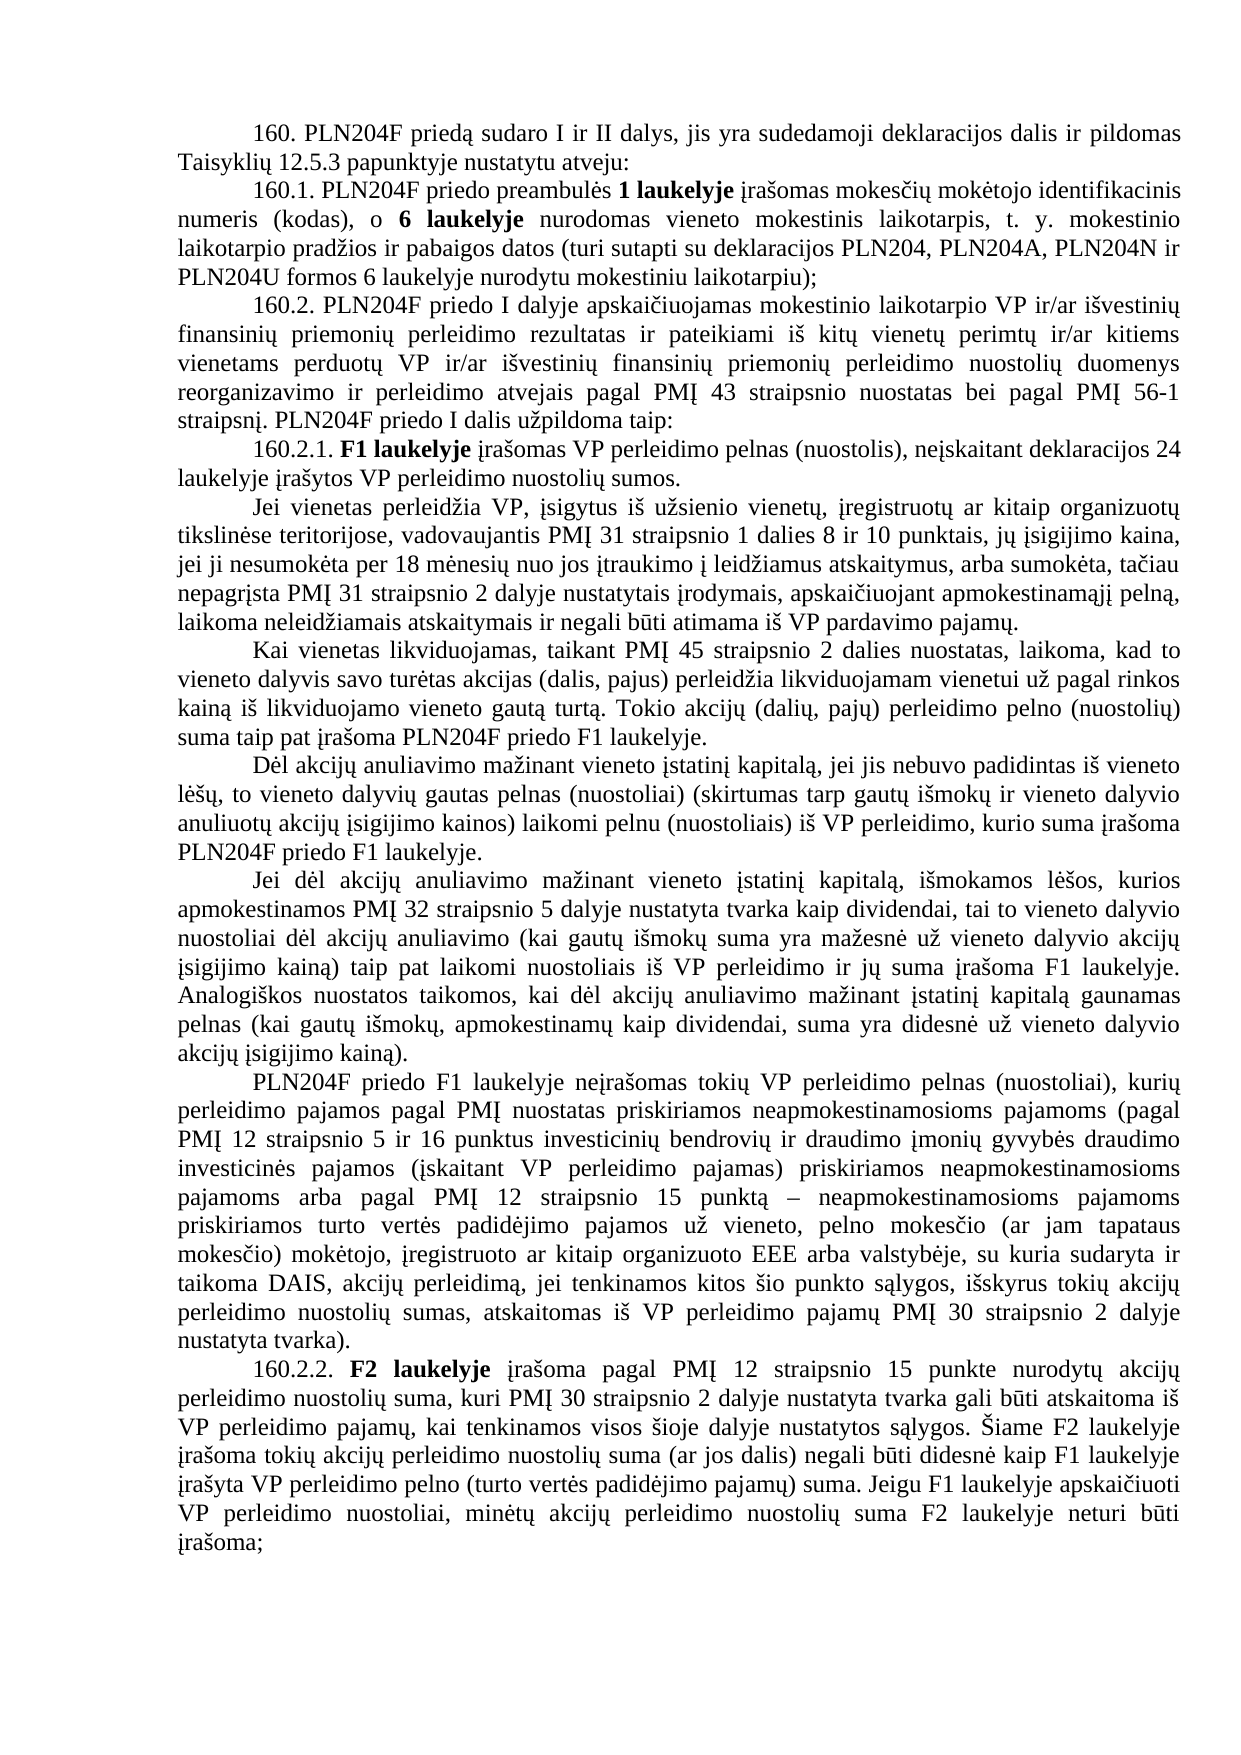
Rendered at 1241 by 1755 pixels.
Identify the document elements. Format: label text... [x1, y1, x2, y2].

text 160.2.2. F2 laukelyje įrašoma pagal PMĮ 12 straipsnio 15 punkte nurodytų akcijų perleidimo nuostolių suma, kuri PMĮ 30 straipsnio 2 dalyje nustatyta tvarka gali būti atskaitoma iš VP perleidimo pajamų, kai tenkinamos visos šioje dalyje nustatytos sąlygos. Šiame F2 laukelyje įrašoma tokių akcijų perleidimo nuostolių suma (ar jos dalis) negali būti didesnė kaip F1 laukelyje įrašyta VP perleidimo pelno (turto vertės padidėjimo pajamų) suma. Jeigu F1 laukelyje apskaičiuoti VP perleidimo nuostoliai, minėtų akcijų perleidimo nuostolių suma F2 laukelyje neturi būti įrašoma; [177, 1354, 1181, 1556]
text Jei dėl akcijų anuliavimo mažinant vieneto įstatinį kapitalą, išmokamos lėšos, kurios apmokestinamos PMĮ 32 straipsnio 5 dalyje nustatyta tvarka kaip dividendai, tai to vieneto dalyvio nuostoliai dėl akcijų anuliavimo (kai gautų išmokų suma yra mažesnė už vieneto dalyvio akcijų įsigijimo kainą) taip pat laikomi nuostoliais iš VP perleidimo ir jų suma įrašoma F1 laukelyje. Analogiškos nuostatos taikomos, kai dėl akcijų anuliavimo mažinant įstatinį kapitalą gaunamas pelnas (kai gautų išmokų, apmokestinamų kaip dividendai, suma yra didesnė už vieneto dalyvio akcijų įsigijimo kainą). [177, 866, 1181, 1067]
text 160. PLN204F priedą sudaro I ir II dalys, jis yra sudedamoji deklaracijos dalis ir pildomas Taisyklių 12.5.3 papunktyje nustatytu atveju: [177, 118, 1181, 176]
text 160.2.1. F1 laukelyje įrašomas VP perleidimo pelnas (nuostolis), neįskaitant deklaracijos 24 laukelyje įrašytos VP perleidimo nuostolių sumos. [177, 434, 1181, 492]
text Kai vienetas likviduojamas, taikant PMĮ 45 straipsnio 2 dalies nuostatas, laikoma, kad to vieneto dalyvis savo turėtas akcijas (dalis, pajus) perleidžia likviduojamam vienetui už pagal rinkos kainą iš likviduojamo vieneto gautą turtą. Tokio akcijų (dalių, pajų) perleidimo pelno (nuostolių) suma taip pat įrašoma PLN204F priedo F1 laukelyje. [177, 636, 1181, 751]
text 160.2. PLN204F priedo I dalyje apskaičiuojamas mokestinio laikotarpio VP ir/ar išvestinių finansinių priemonių perleidimo rezultatas ir pateikiami iš kitų vienetų perimtų ir/ar kitiems vienetams perduotų VP ir/ar išvestinių finansinių priemonių perleidimo nuostolių duomenys reorganizavimo ir perleidimo atvejais pagal PMĮ 43 straipsnio nuostatas bei pagal PMĮ 56-1 straipsnį. PLN204F priedo I dalis užpildoma taip: [177, 291, 1181, 434]
text Dėl akcijų anuliavimo mažinant vieneto įstatinį kapitalą, jei jis nebuvo padidintas iš vieneto lėšų, to vieneto dalyvių gautas pelnas (nuostoliai) (skirtumas tarp gautų išmokų ir vieneto dalyvio anuliuotų akcijų įsigijimo kainos) laikomi pelnu (nuostoliais) iš VP perleidimo, kurio suma įrašoma PLN204F priedo F1 laukelyje. [177, 751, 1181, 866]
text Jei vienetas perleidžia VP, įsigytus iš užsienio vienetų, įregistruotų ar kitaip organizuotų tikslinėse teritorijose, vadovaujantis PMĮ 31 straipsnio 1 dalies 8 ir 10 punktais, jų įsigijimo kaina, jei ji nesumokėta per 18 mėnesių nuo jos įtraukimo į leidžiamus atskaitymus, arba sumokėta, tačiau nepagrįsta PMĮ 31 straipsnio 2 dalyje nustatytais įrodymais, apskaičiuojant apmokestinamąjį pelną, laikoma neleidžiamais atskaitymais ir negali būti atimama iš VP pardavimo pajamų. [177, 492, 1181, 636]
text PLN204F priedo F1 laukelyje neįrašomas tokių VP perleidimo pelnas (nuostoliai), kurių perleidimo pajamos pagal PMĮ nuostatas priskiriamos neapmokestinamosioms pajamoms (pagal PMĮ 12 straipsnio 5 ir 16 punktus investicinių bendrovių ir draudimo įmonių gyvybės draudimo investicinės pajamos (įskaitant VP perleidimo pajamas) priskiriamos neapmokestinamosioms pajamoms arba pagal PMĮ 12 straipsnio 15 punktą – neapmokestinamosioms pajamoms priskiriamos turto vertės padidėjimo pajamos už vieneto, pelno mokesčio (ar jam tapataus mokesčio) mokėtojo, įregistruoto ar kitaip organizuoto EEE arba valstybėje, su kuria sudaryta ir taikoma DAIS, akcijų perleidimą, jei tenkinamos kitos šio punkto sąlygos, išskyrus tokių akcijų perleidimo nuostolių sumas, atskaitomas iš VP perleidimo pajamų PMĮ 30 straipsnio 2 dalyje nustatyta tvarka). [177, 1067, 1181, 1354]
text 160.1. PLN204F priedo preambulės 1 laukelyje įrašomas mokesčių mokėtojo identifikacinis numeris (kodas), o 6 laukelyje nurodomas vieneto mokestinis laikotarpis, t. y. mokestinio laikotarpio pradžios ir pabaigos datos (turi sutapti su deklaracijos PLN204, PLN204A, PLN204N ir PLN204U formos 6 laukelyje nurodytu mokestiniu laikotarpiu); [177, 176, 1181, 291]
